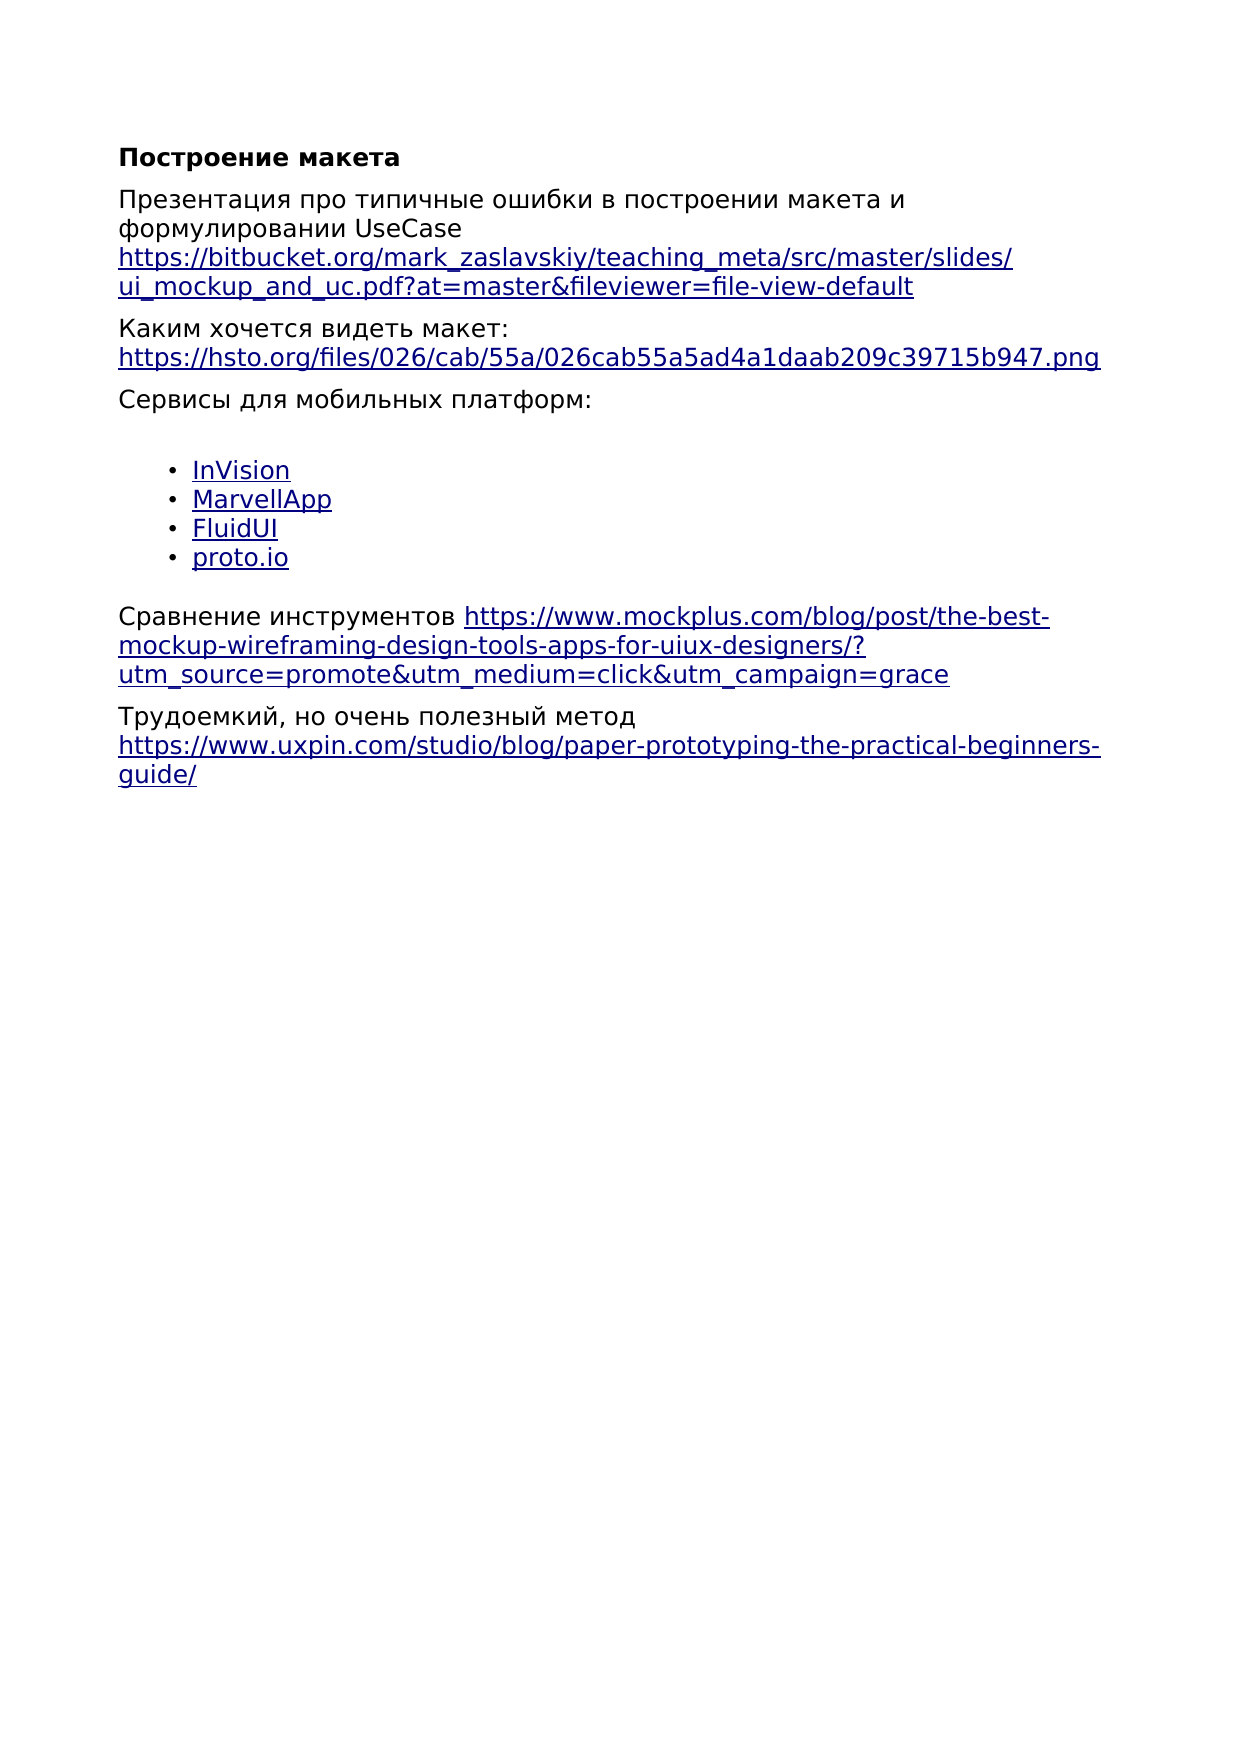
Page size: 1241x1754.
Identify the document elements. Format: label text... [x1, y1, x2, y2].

text Презентация про типичные ошибки в построении макета и формулировании UseCase https://bitbucket.org/mark_zaslavskiy/teaching_meta/src/master/slides/ui_mockup_and_uc.pdf?at=master&fileviewer=file-view-default [118, 185, 1122, 301]
subtitle Построение макета [118, 143, 1122, 172]
text Трудоемкий, но очень полезный метод https://www.uxpin.com/studio/blog/paper-prototyping-the-practical-beginners-guide/ [118, 702, 1122, 789]
list proto.io [177, 543, 1122, 573]
text Сравнение инструментов https://www.mockplus.com/blog/post/the-best-mockup-wireframing-design-tools-apps-for-uiux-designers/?utm_source=promote&utm_medium=click&utm_campaign=grace [118, 602, 1122, 689]
list InVision [177, 456, 1122, 485]
text Каким хочется видеть макет: https://hsto.org/files/026/cab/55a/026cab55a5ad4a1daab209c39715b947.png [118, 314, 1122, 372]
list MarvellApp [177, 485, 1122, 514]
text Сервисы для мобильных платформ: [118, 385, 1122, 414]
list FluidUI [177, 514, 1122, 543]
